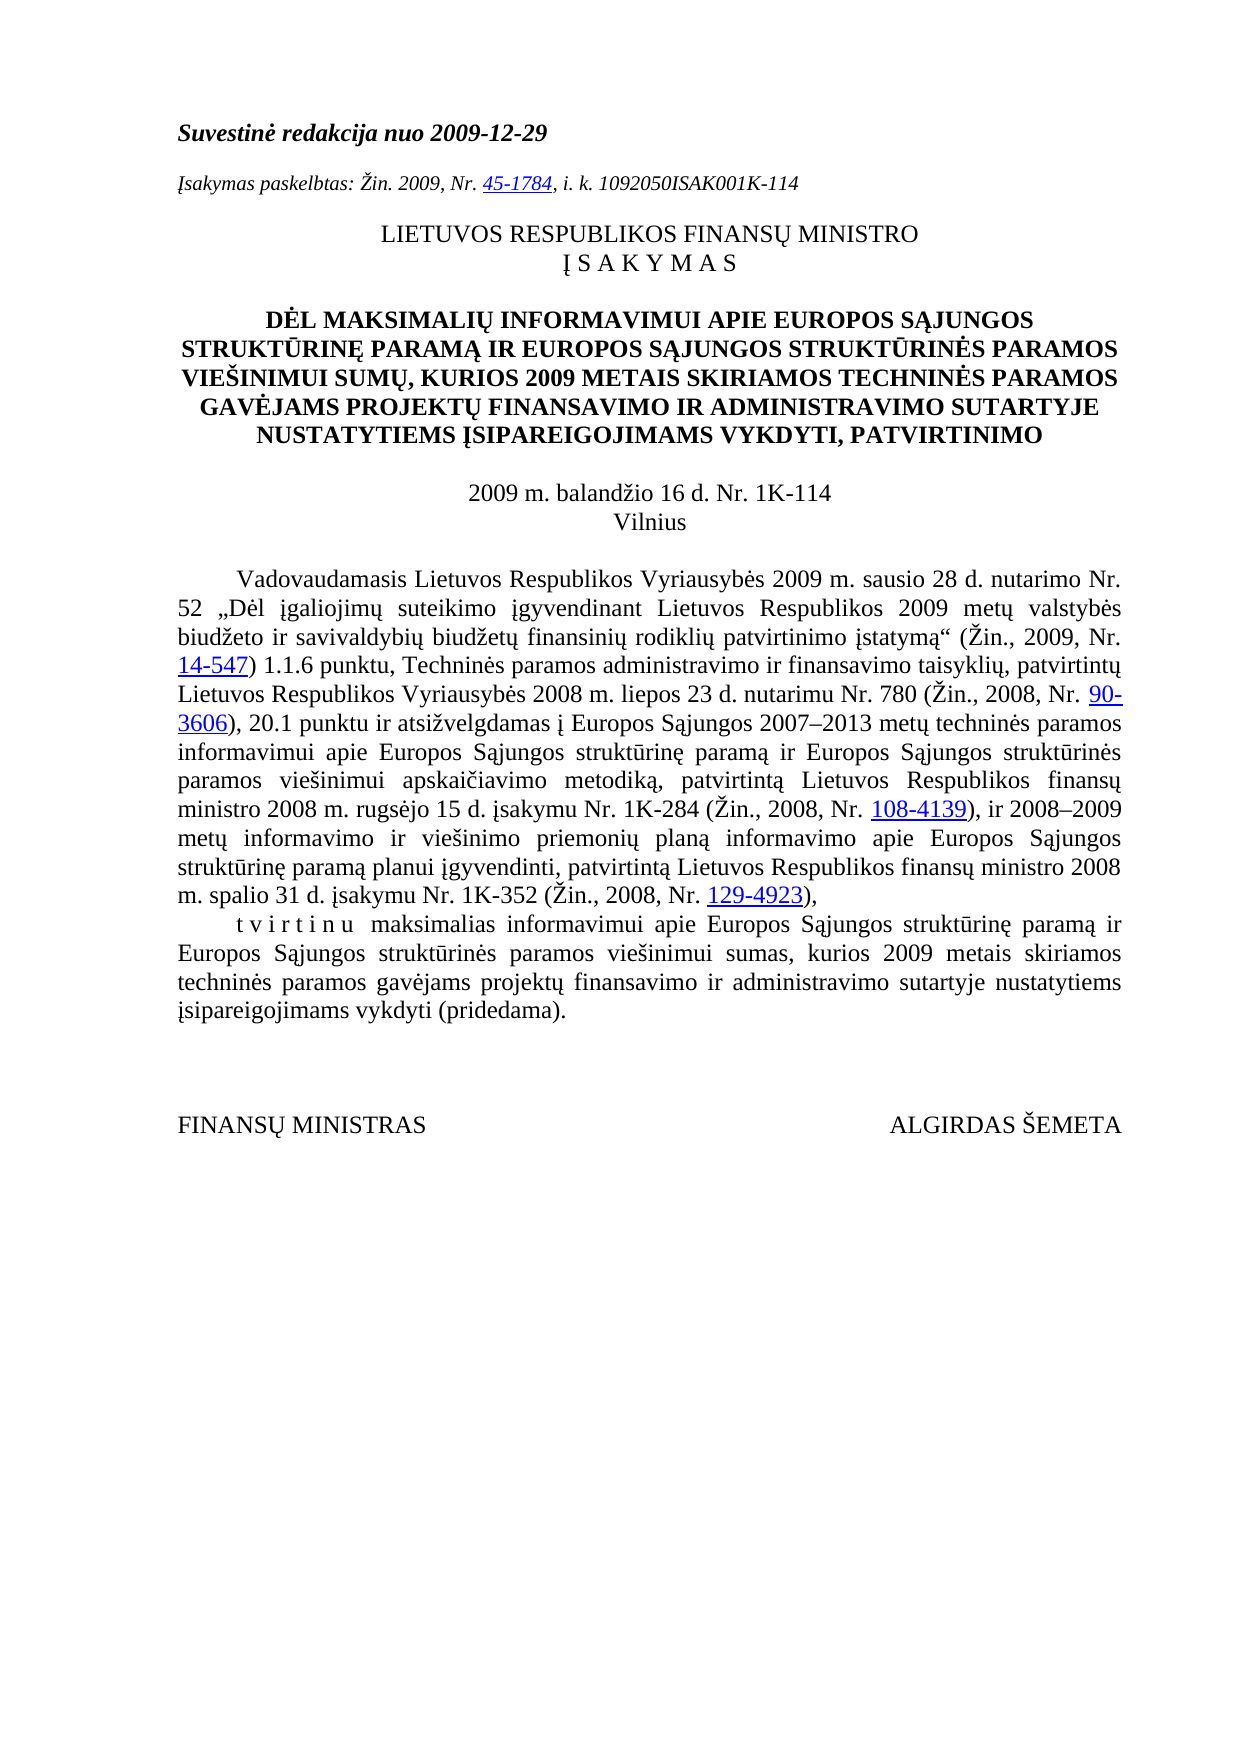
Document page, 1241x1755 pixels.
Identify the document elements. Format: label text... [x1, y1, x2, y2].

text Suvestinė redakcija nuo 2009-12-29 [177, 118, 1122, 147]
text Vadovaudamasis Lietuvos Respublikos Vyriausybės 2009 m. sausio 28 d. nutarimo Nr. 52 „Dėl įgaliojimų suteikimo įgyvendinant Lietuvos Respublikos 2009 metų valstybės biudžeto ir savivaldybių biudžetų finansinių rodiklių patvirtinimo įstatymą“ (Žin., 2009, Nr. 14-547) 1.1.6 punktu, Techninės paramos administravimo ir finansavimo taisyklių, patvirtintų Lietuvos Respublikos Vyriausybės 2008 m. liepos 23 d. nutarimu Nr. 780 (Žin., 2008, Nr. 90-3606), 20.1 punktu ir atsižvelgdamas į Europos Sąjungos 2007–2013 metų techninės paramos informavimui apie Europos Sąjungos struktūrinę paramą ir Europos Sąjungos struktūrinės paramos viešinimui apskaičiavimo metodiką, patvirtintą Lietuvos Respublikos finansų ministro 2008 m. rugsėjo 15 d. įsakymu Nr. 1K-284 (Žin., 2008, Nr. 108-4139), ir 2008–2009 metų informavimo ir viešinimo priemonių planą informavimo apie Europos Sąjungos struktūrinę paramą planui įgyvendinti, patvirtintą Lietuvos Respublikos finansų ministro 2008 m. spalio 31 d. įsakymu Nr. 1K-352 (Žin., 2008, Nr. 129-4923), [177, 564, 1122, 909]
text Įsakymas paskelbtas: Žin. 2009, Nr. 45-1784, i. k. 1092050ISAK001K-114 [177, 171, 1122, 195]
text LIETUVOS RESPUBLIKOS FINANSŲ MINISTRO [177, 219, 1122, 248]
text FINANSŲ MINISTRAS ALGIRDAS ŠEMETA [177, 1110, 1122, 1139]
text 2009 m. balandžio 16 d. Nr. 1K-114 [177, 478, 1122, 507]
text ĮSAKYMAS [177, 248, 1122, 277]
text tvirtinu maksimalias informavimui apie Europos Sąjungos struktūrinę paramą ir Europos Sąjungos struktūrinės paramos viešinimui sumas, kurios 2009 metais skiriamos techninės paramos gavėjams projektų finansavimo ir administravimo sutartyje nustatytiems įsipareigojimams vykdyti (pridedama). [177, 909, 1122, 1024]
text Vilnius [177, 507, 1122, 535]
text DĖL MAKSIMALIŲ INFORMAVIMUI APIE EUROPOS SĄJUNGOS STRUKTŪRINĘ PARAMĄ IR EUROPOS SĄJUNGOS STRUKTŪRINĖS PARAMOS VIEŠINIMUI SUMŲ, KURIOS 2009 METAIS SKIRIAMOS TECHNINĖS PARAMOS GAVĖJAMS PROJEKTŲ FINANSAVIMO IR ADMINISTRAVIMO SUTARTYJE NUSTATYTIEMS ĮSIPAREIGOJIMAMS VYKDYTI, PATVIRTINIMO [177, 305, 1122, 449]
